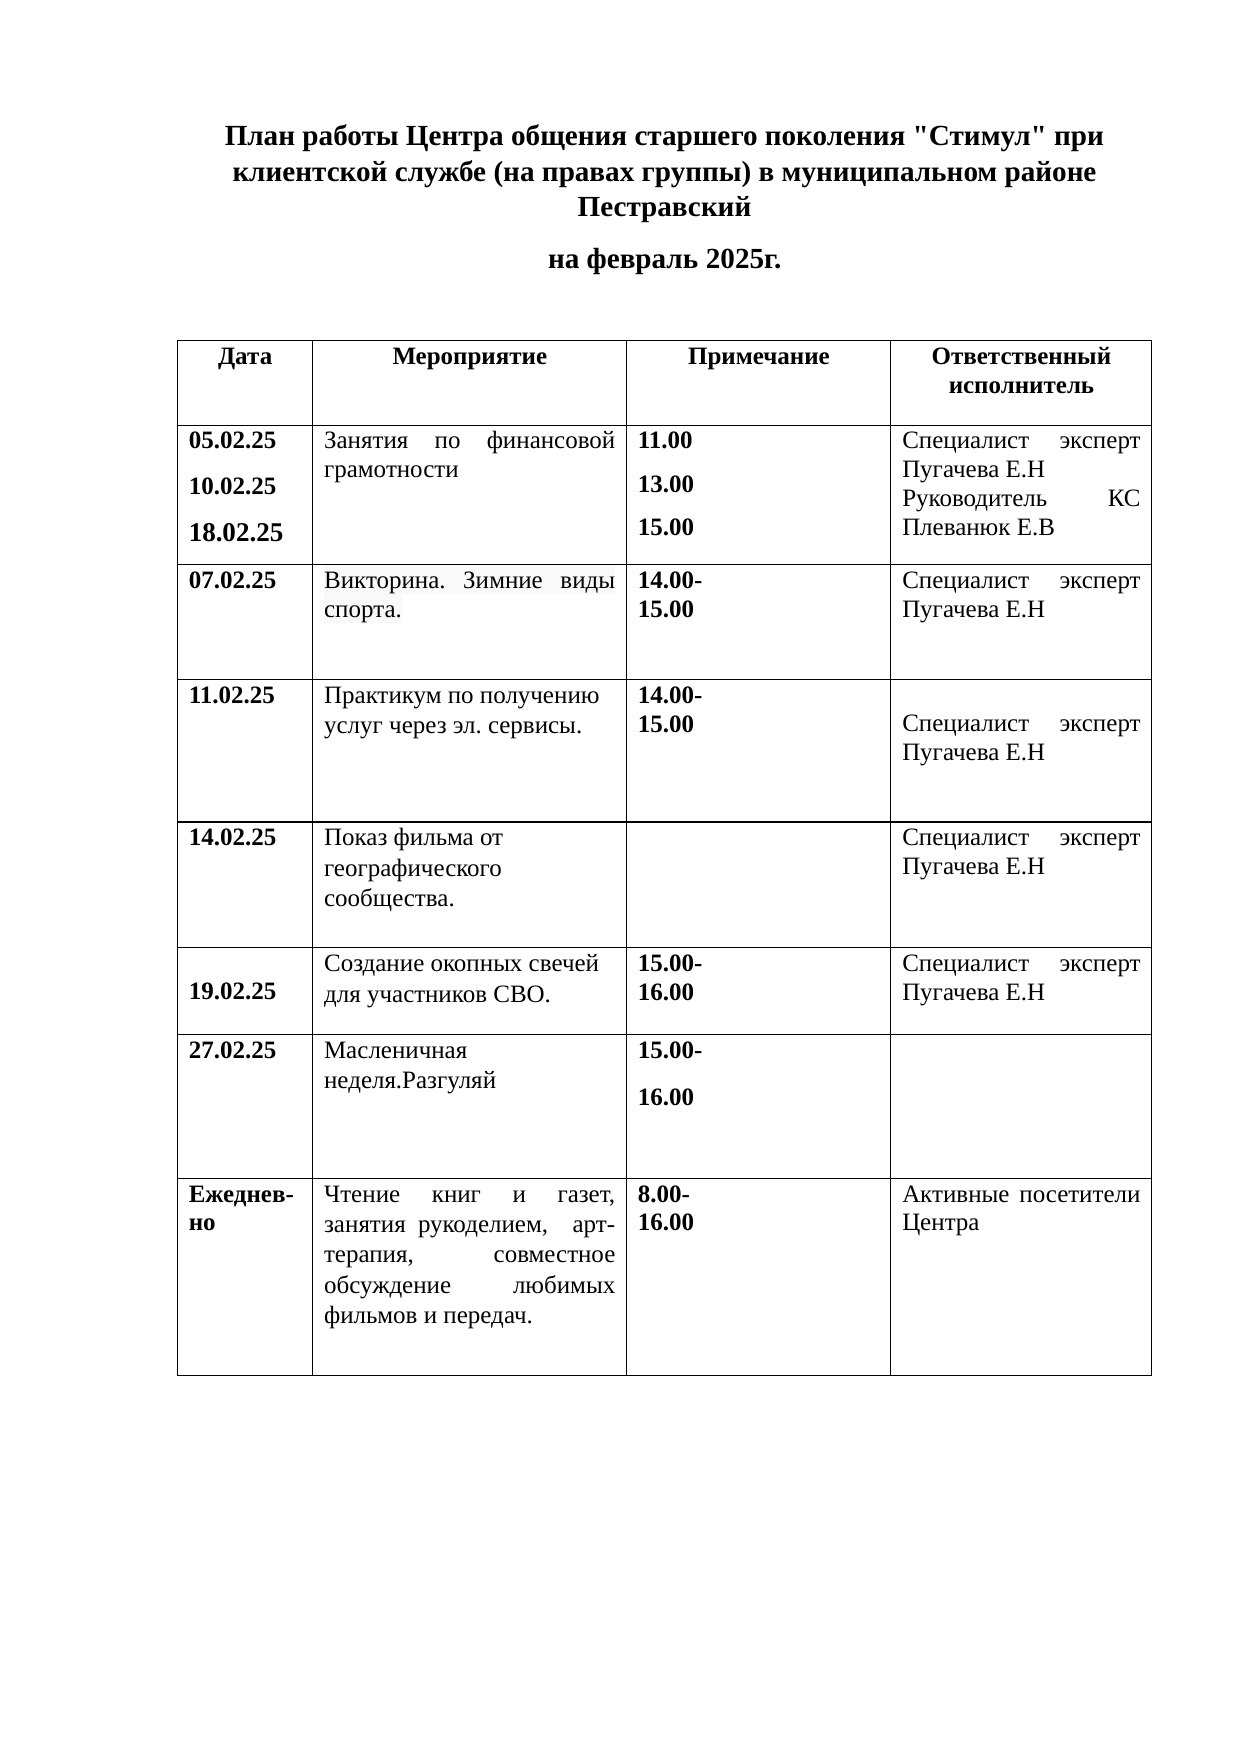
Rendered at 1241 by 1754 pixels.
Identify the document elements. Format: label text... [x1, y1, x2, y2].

table_cell Масленичная неделя.Разгуляй [313, 1035, 626, 1178]
table_cell Занятия по финансовой грамотности [313, 426, 626, 564]
table_header Ответственный исполнитель [891, 341, 1151, 424]
table_cell 8.00- 16.00 [627, 1179, 890, 1375]
table_cell 07.02.25 [178, 565, 312, 679]
table_header Дата [178, 341, 312, 424]
table_cell 19.02.25 [178, 948, 312, 1034]
table_header Мероприятие [313, 341, 626, 424]
table_cell 11.00- 12.00 [627, 823, 890, 947]
table_cell [891, 1035, 1151, 1178]
table_cell Ежеднев- но [178, 1179, 312, 1375]
table_cell 11.02.25 [178, 680, 312, 821]
table_cell 27.02.25 [178, 1035, 312, 1178]
table_cell 15.00- 16.00 [627, 948, 890, 1034]
table_cell Показ фильма от географического сообщества. [313, 823, 626, 947]
table_cell Активные посетители Центра [891, 1179, 1151, 1375]
table_cell Практикум по получению услуг через эл. сервисы. [313, 680, 626, 821]
table_cell 14.02.25 [178, 823, 312, 947]
table_cell Создание окопных свечей для участников СВО. [313, 948, 626, 1034]
table_cell Чтение книг и газет, занятия рукоделием, арт-терапия, совместное обсуждение любимых фильмов и передач. [313, 1179, 626, 1375]
table_cell 15.00- 16.00 [627, 1035, 890, 1178]
text План работы Центра общения старшего поколения "Стимул" при клиентской службе (на правах группы) в муниципальном районе Пестравский [177, 118, 1152, 223]
table_cell Специалист эксперт Пугачева Е.Н [891, 948, 1151, 1034]
table_cell 14.00- 15.00 [627, 680, 890, 821]
table_cell Викторина. Зимние виды спорта. [313, 565, 626, 679]
table_cell 05.02.25 10.02.25 18.02.25 [178, 426, 312, 564]
table_cell 14.00- 15.00 [627, 565, 890, 679]
table_cell 11.00 13.00 15.00 [627, 426, 890, 564]
table_cell Специалист эксперт Пугачева Е.Н Руководитель КС Плеванюк Е.В [891, 426, 1151, 564]
table_cell Специалист эксперт Пугачева Е.Н [891, 565, 1151, 679]
text на февраль 2025г. [177, 241, 1152, 275]
table_cell Специалист эксперт Пугачева Е.Н [891, 680, 1151, 821]
table_cell Специалист эксперт Пугачева Е.Н [891, 823, 1151, 947]
table_header Примечание [627, 341, 890, 424]
